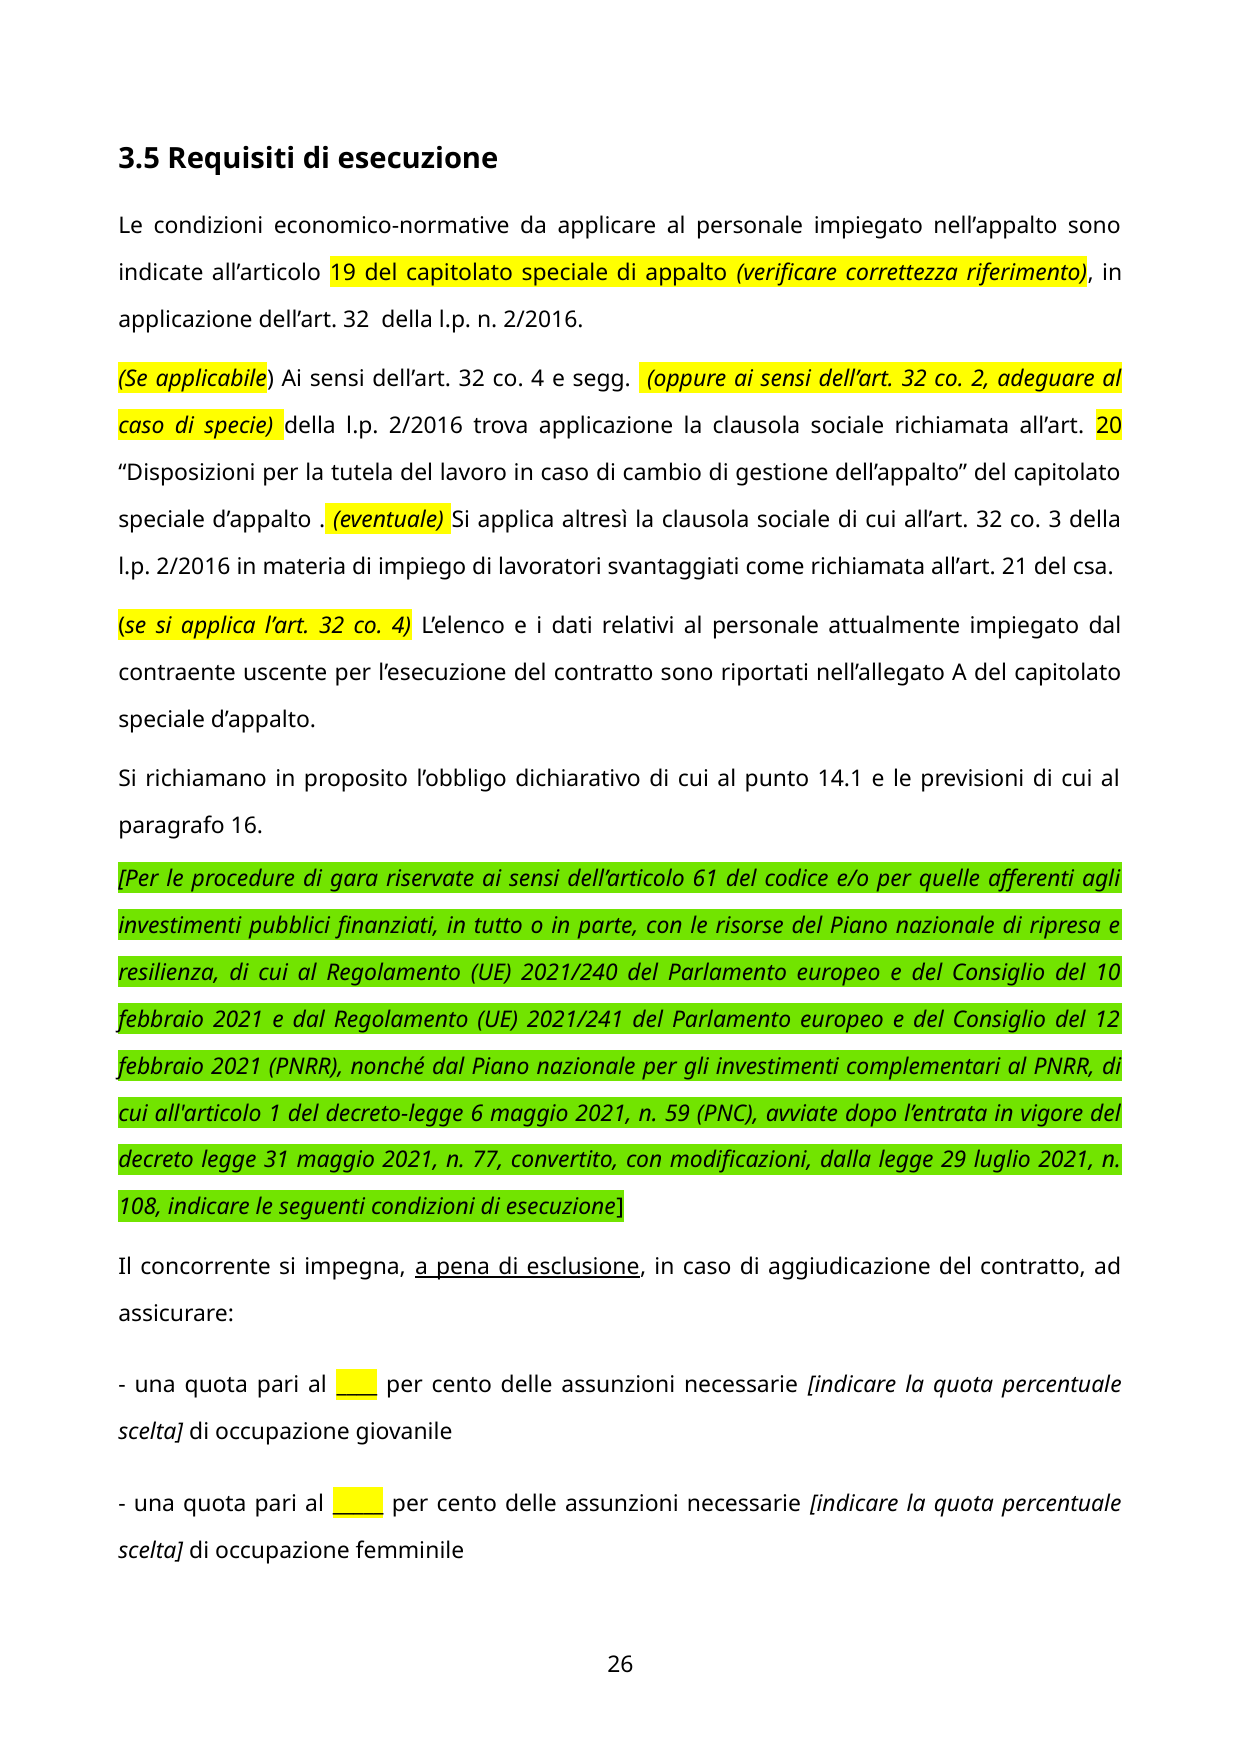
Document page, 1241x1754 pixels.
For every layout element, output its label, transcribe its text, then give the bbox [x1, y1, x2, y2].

subtitle 3.5 Requisiti di esecuzione [118, 137, 1122, 177]
text (Se applicabile) Ai sensi dell’art. 32 co. 4 e segg. (oppure ai sensi dell’art. 32 co. 2, adeguare al caso di specie) della l.p. 2/2016 trova applicazione la clausola sociale richiamata all’art. 20 “Disposizioni per la tutela del lavoro in caso di cambio di gestione dell’appalto” del capitolato speciale d’appalto . (eventuale) Si applica altresì la clausola sociale di cui all’art. 32 co. 3 della l.p. 2/2016 in materia di impiego di lavoratori svantaggiati come richiamata all’art. 21 del csa. [118, 362, 1122, 581]
text Si richiamano in proposito l’obbligo dichiarativo di cui al punto 14.1 e le previsioni di cui al paragrafo 16. [118, 762, 1122, 840]
text (se si applica l’art. 32 co. 4) L’elenco e i dati relativi al personale attualmente impiegato dal contraente uscente per l’esecuzione del contratto sono riportati nell’allegato A del capitolato speciale d’appalto. [118, 609, 1122, 734]
list - una quota pari al ____ per cento delle assunzioni necessarie [indicare la quota percentuale scelta] di occupazione giovanile [118, 1368, 1122, 1447]
list - una quota pari al _____ per cento delle assunzioni necessarie [indicare la quota percentuale scelta] di occupazione femminile [118, 1487, 1122, 1565]
text [Per le procedure di gara riservate ai sensi dell’articolo 61 del codice e/o per quelle afferenti agli investimenti pubblici finanziati, in tutto o in parte, con le risorse del Piano nazionale di ripresa e resilienza, di cui al Regolamento (UE) 2021/240 del Parlamento europeo e del Consiglio del 10 febbraio 2021 e dal Regolamento (UE) 2021/241 del Parlamento europeo e del Consiglio del 12 febbraio 2021 (PNRR), nonché dal Piano nazionale per gli investimenti complementari al PNRR, di cui all'articolo 1 del decreto-legge 6 maggio 2021, n. 59 (PNC), avviate dopo l’entrata in vigore del decreto legge 31 maggio 2021, n. 77, convertito, con modificazioni, dalla legge 29 luglio 2021, n. 108, indicare le seguenti condizioni di esecuzione] [118, 862, 1122, 1222]
text Le condizioni economico-normative da applicare al personale impiegato nell’appalto sono indicate all’articolo 19 del capitolato speciale di appalto (verificare correttezza riferimento), in applicazione dell’art. 32 della l.p. n. 2/2016. [118, 209, 1122, 334]
text Il concorrente si impegna, a pena di esclusione, in caso di aggiudicazione del contratto, ad assicurare: [118, 1250, 1122, 1328]
